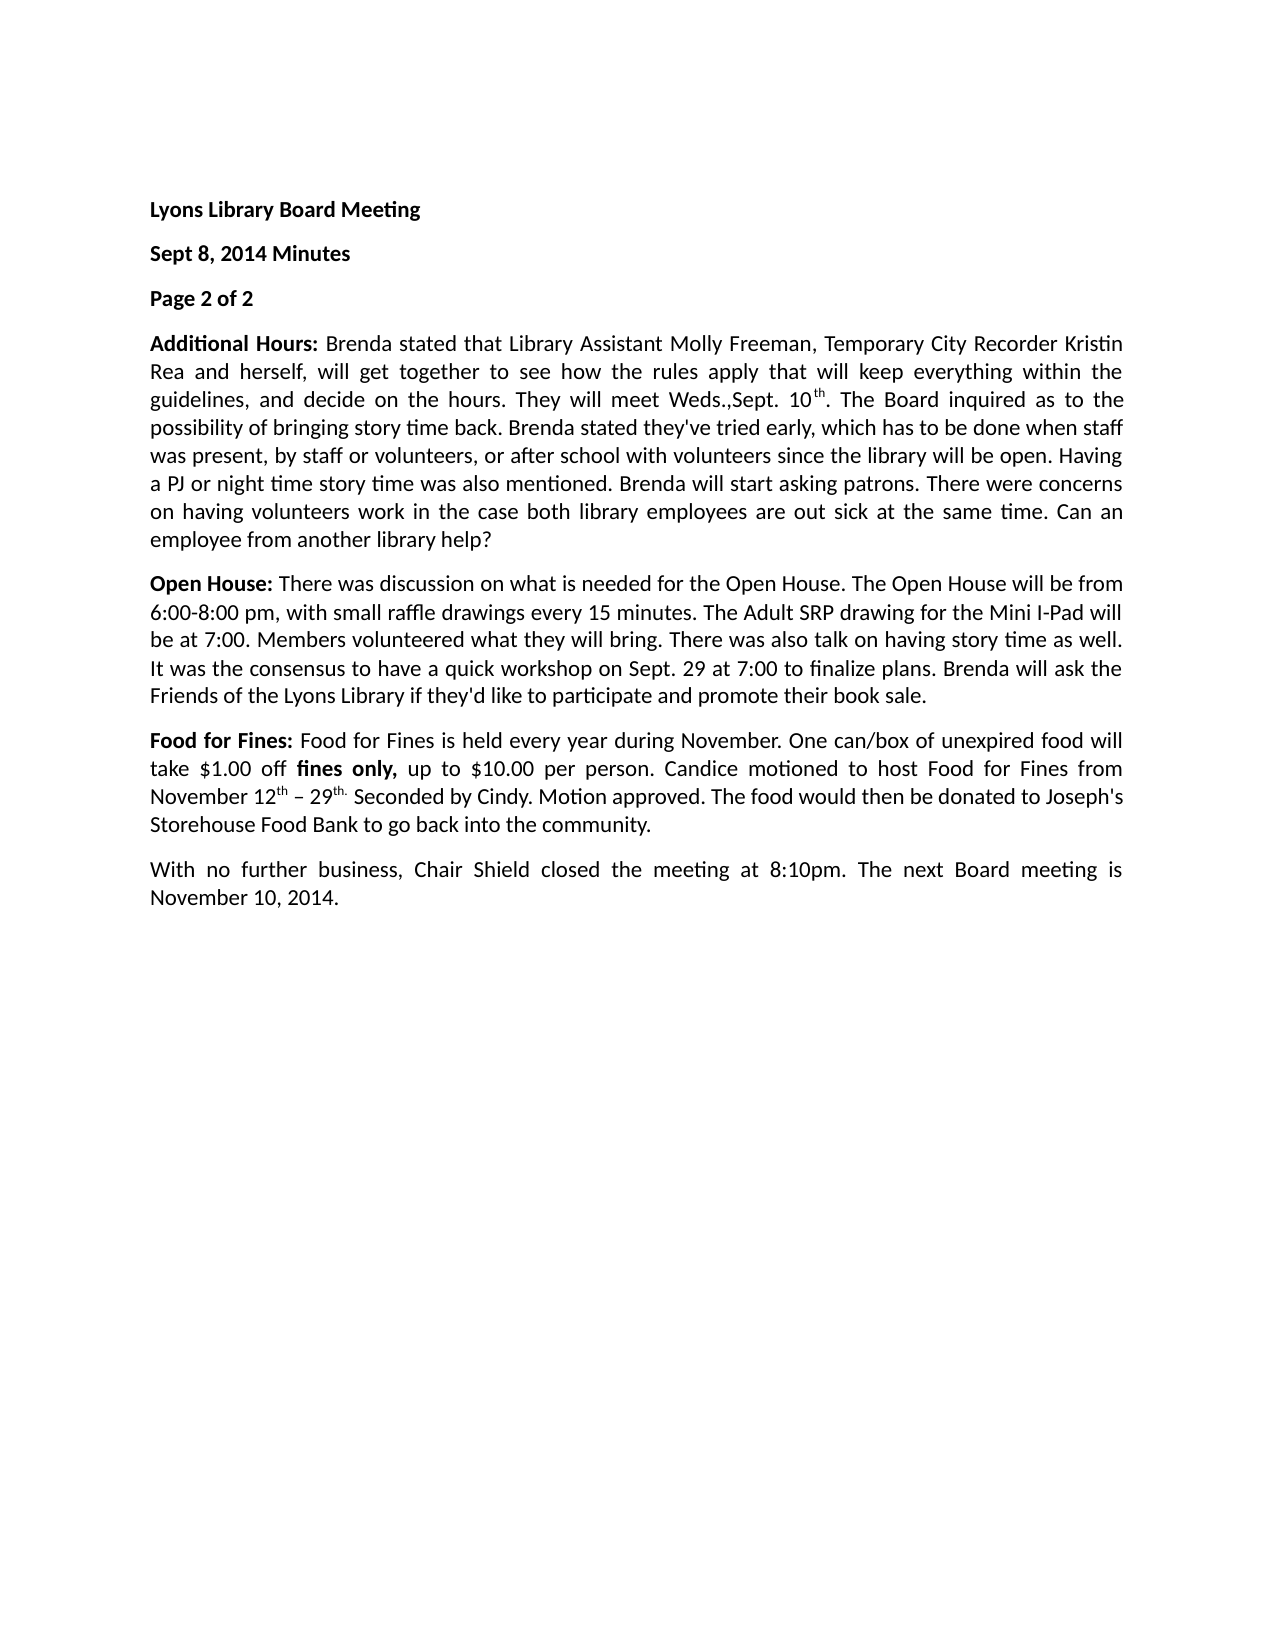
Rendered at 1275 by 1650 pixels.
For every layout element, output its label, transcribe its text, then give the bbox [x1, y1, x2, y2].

text Food for Fines: Food for Fines is held every year during November. One can/box of unexpired food will take $1.00 off fines only, up to $10.00 per person. Candice motioned to host Food for Fines from November 12th – 29th. Seconded by Cindy. Motion approved. The food would then be donated to Joseph's Storehouse Food Bank to go back into the community. [150, 726, 1125, 838]
text Sept 8, 2014 Minutes [150, 239, 1125, 267]
text Open House: There was discussion on what is needed for the Open House. The Open House will be from 6:00-8:00 pm, with small raffle drawings every 15 minutes. The Adult SRP drawing for the Mini I-Pad will be at 7:00. Members volunteered what they will bring. There was also talk on having story time as well. It was the consensus to have a quick workshop on Sept. 29 at 7:00 to finalize plans. Brenda will ask the Friends of the Lyons Library if they'd like to participate and promote their book sale. [150, 569, 1125, 710]
text With no further business, Chair Shield closed the meeting at 8:10pm. The next Board meeting is November 10, 2014. [150, 855, 1125, 911]
text Additional Hours: Brenda stated that Library Assistant Molly Freeman, Temporary City Recorder Kristin Rea and herself, will get together to see how the rules apply that will keep everything within the guidelines, and decide on the hours. They will meet Weds.,Sept. 10th. The Board inquired as to the possibility of bringing story time back. Brenda stated they've tried early, which has to be done when staff was present, by staff or volunteers, or after school with volunteers since the library will be open. Having a PJ or night time story time was also mentioned. Brenda will start asking patrons. There were concerns on having volunteers work in the case both library employees are out sick at the same time. Can an employee from another library help? [150, 329, 1125, 553]
text Page 2 of 2 [150, 284, 1125, 312]
text Lyons Library Board Meeting [150, 195, 1125, 223]
